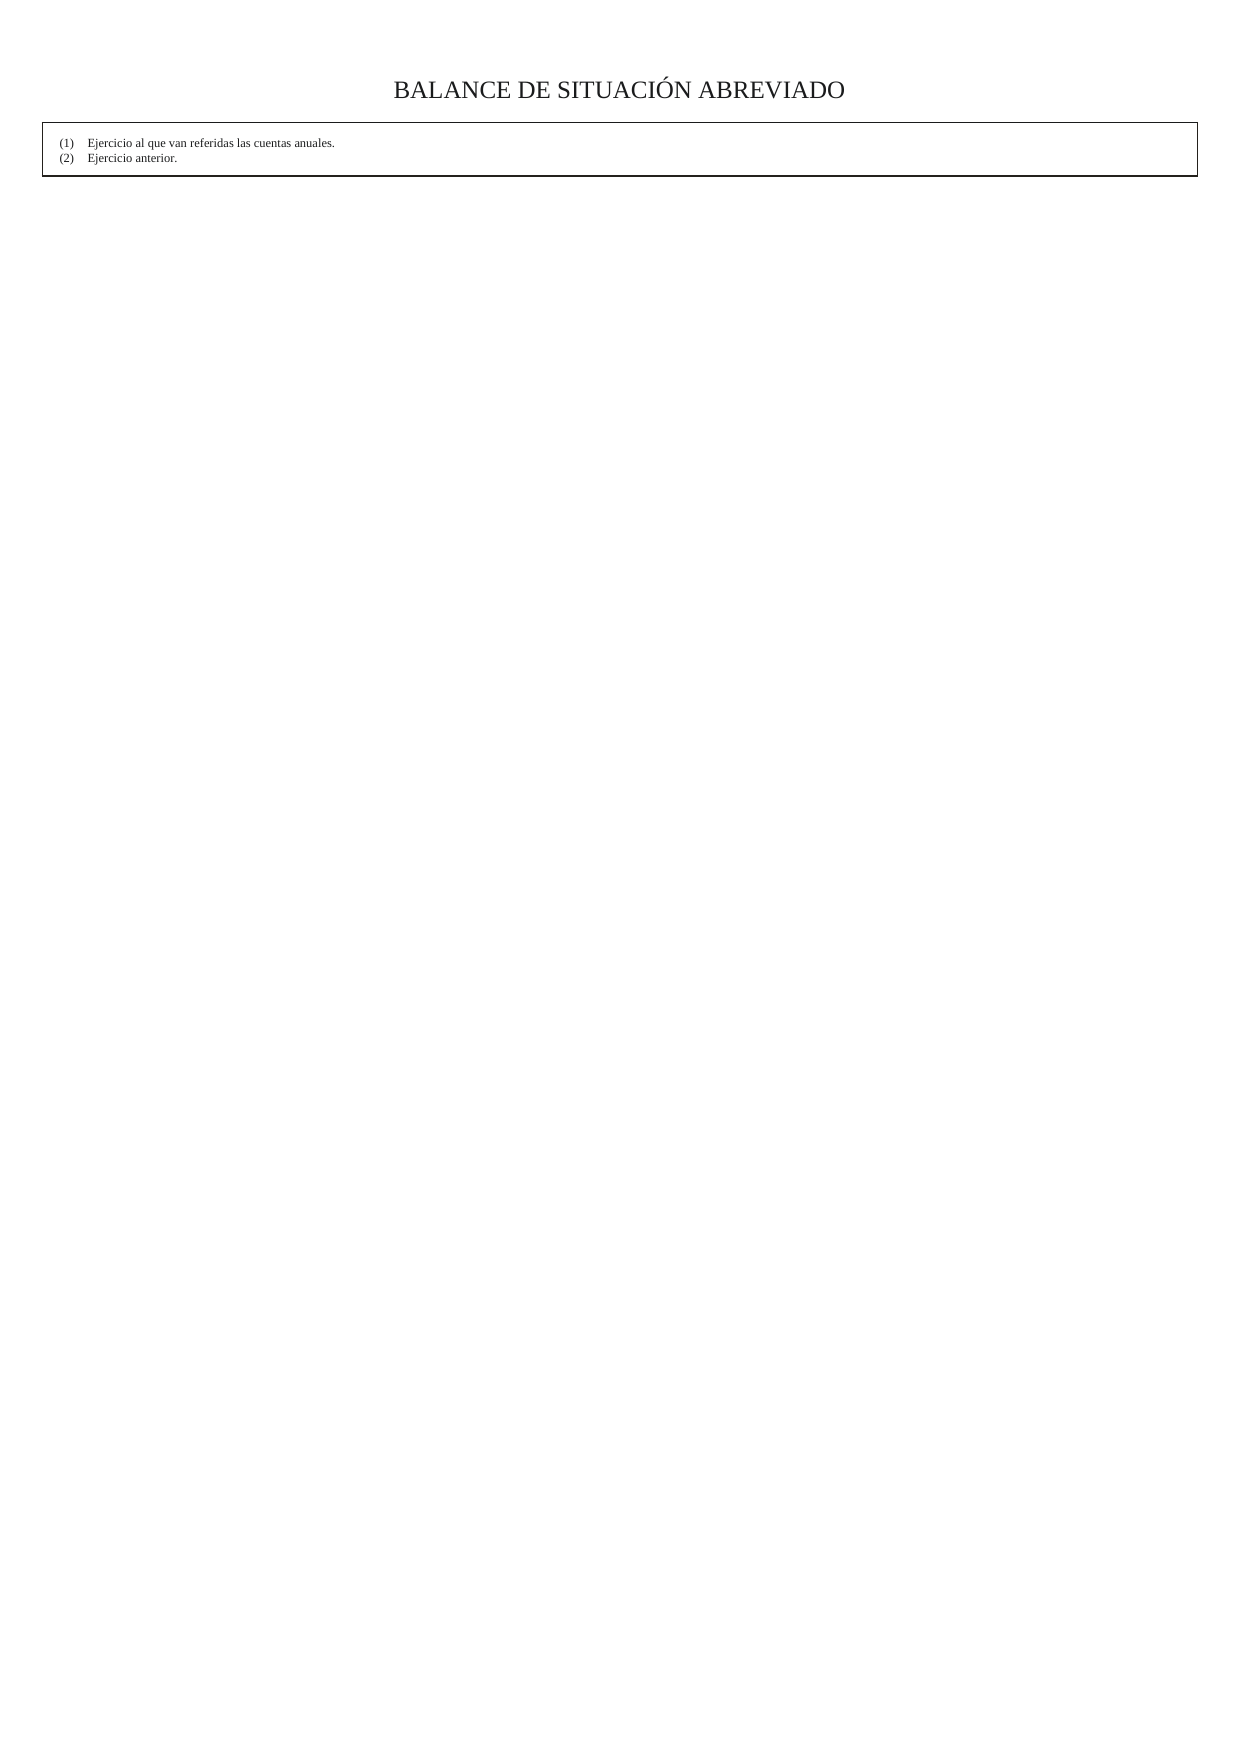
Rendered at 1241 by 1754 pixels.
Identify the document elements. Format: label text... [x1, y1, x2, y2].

table_cell Ejercicio al que van referidas las cuentas anuales. Ejercicio anterior. [43, 123, 1197, 175]
